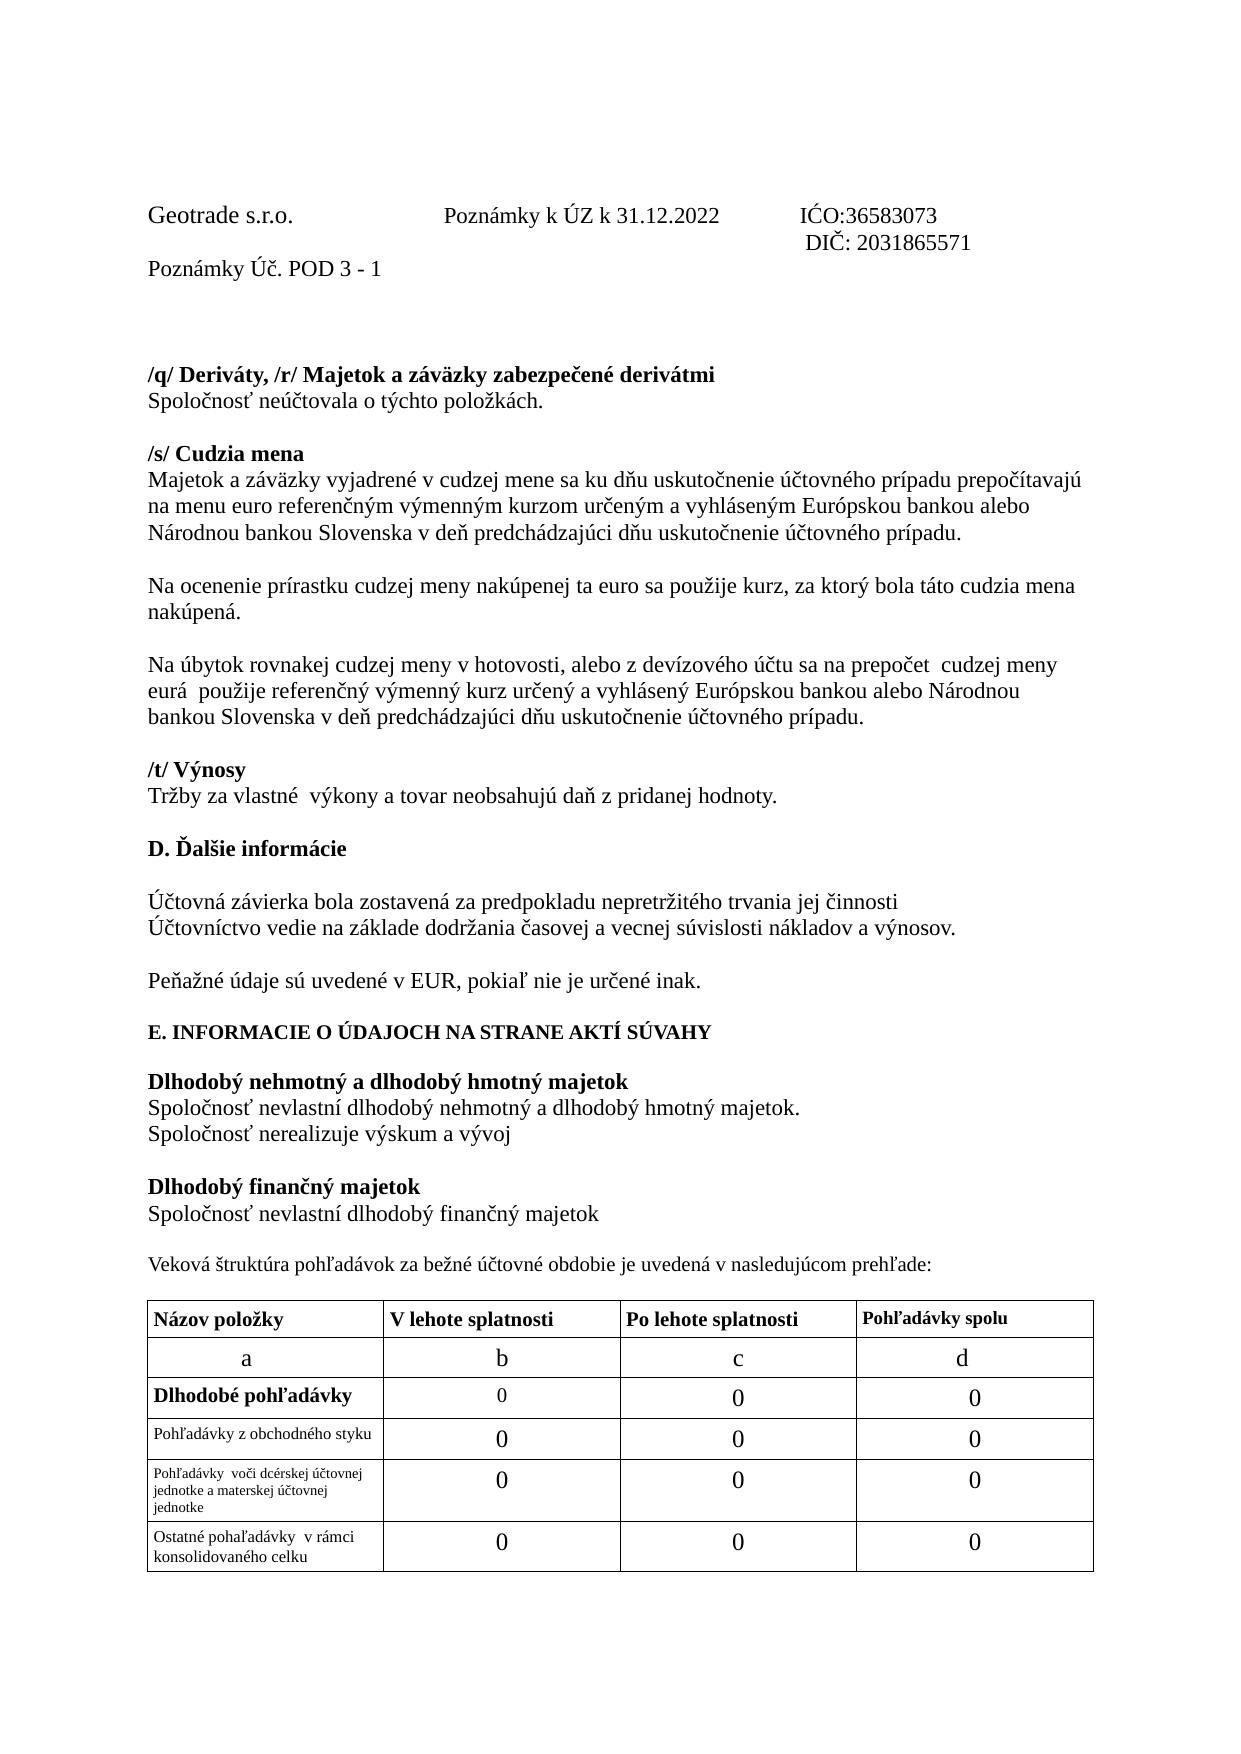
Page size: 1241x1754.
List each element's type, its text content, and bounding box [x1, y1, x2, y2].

table_cell 0 [621, 1460, 856, 1521]
text Účtovníctvo vedie na základe dodržania časovej a vecnej súvislosti nákladov a výnosov. [148, 914, 1093, 941]
text Na úbytok rovnakej cudzej meny v hotovosti, alebo z devízového účtu sa na prepočet cudzej meny eurá použije referenčný výmenný kurz určený a vyhlásený Európskou bankou alebo Národnou bankou Slovenska v deň predchádzajúci dňu uskutočnenie účtovného prípadu. [148, 651, 1093, 730]
text /t/ Výnosy [148, 756, 1093, 782]
table_cell 0 [384, 1522, 620, 1571]
text Spoločnosť nevlastní dlhodobý finančný majetok [148, 1199, 1093, 1226]
table_cell 0 [384, 1419, 620, 1459]
table_header Pohľadávky spolu [857, 1301, 1093, 1336]
table_cell 0 [857, 1460, 1093, 1521]
table_header Po lehote splatnosti [621, 1301, 856, 1336]
table_cell b [384, 1338, 620, 1377]
table_cell a [148, 1338, 383, 1377]
text DIČ: 2031865571 [148, 229, 1093, 255]
text /q/ Deriváty, /r/ Majetok a záväzky zabezpečené derivátmi [148, 361, 1093, 387]
text Na ocenenie prírastku cudzej meny nakúpenej ta euro sa použije kurz, za ktorý bola táto cudzia mena nakúpená. [148, 572, 1093, 624]
text /s/ Cudzia mena [148, 440, 1093, 466]
text Poznámky Úč. POD 3 - 1 [148, 255, 1093, 282]
table_header V lehote splatnosti [384, 1301, 620, 1336]
table_cell Pohľadávky z obchodného styku [148, 1419, 383, 1459]
table_header Názov položky [148, 1301, 383, 1336]
text Spoločnosť nerealizuje výskum a vývoj [148, 1121, 1093, 1147]
table_cell 0 [384, 1378, 620, 1418]
text Spoločnosť neúčtovala o týchto položkách. [148, 387, 1093, 413]
table_cell 0 [621, 1419, 856, 1459]
table_cell c [621, 1338, 856, 1377]
table_cell 0 [621, 1522, 856, 1571]
table_cell Pohľadávky voči dcérskej účtovnej jednotke a materskej účtovnej jednotke [148, 1460, 383, 1521]
table_cell 0 [857, 1378, 1093, 1418]
table_cell d [857, 1338, 1093, 1377]
text Dlhodobý finančný majetok [148, 1173, 1093, 1199]
table_cell 0 [857, 1419, 1093, 1459]
text Tržby za vlastné výkony a tovar neobsahujú daň z pridanej hodnoty. [148, 782, 1093, 809]
text Účtovná závierka bola zostavená za predpokladu nepretržitého trvania jej činnosti [148, 888, 1093, 914]
text Geotrade s.r.o. Poznámky k ÚZ k 31.12.2022 IĆO:36583073 [148, 200, 1093, 229]
text Majetok a záväzky vyjadrené v cudzej mene sa ku dňu uskutočnenie účtovného prípadu prepočítavajú na menu euro referenčným výmenným kurzom určeným a vyhláseným Európskou bankou alebo Národnou bankou Slovenska v deň predchádzajúci dňu uskutočnenie účtovného prípadu. [148, 466, 1093, 545]
table_cell Ostatné pohaľadávky v rámci konsolidovaného celku [148, 1522, 383, 1571]
table_cell 0 [384, 1460, 620, 1521]
text E. INFORMACIE O ÚDAJOCH NA STRANE AKTÍ SÚVAHY [148, 1020, 1093, 1044]
text D. Ďalšie informácie [148, 835, 1093, 862]
text Veková štruktúra pohľadávok za bežné účtovné obdobie je uvedená v nasledujúcom prehľade: [148, 1252, 1093, 1276]
table_cell 0 [857, 1522, 1093, 1571]
text Peňažné údaje sú uvedené v EUR, pokiaľ nie je určené inak. [148, 967, 1093, 993]
text Spoločnosť nevlastní dlhodobý nehmotný a dlhodobý hmotný majetok. [148, 1094, 1093, 1121]
text Dlhodobý nehmotný a dlhodobý hmotný majetok [148, 1068, 1093, 1094]
table_cell Dlhodobé pohľadávky [148, 1378, 383, 1418]
table_cell 0 [621, 1378, 856, 1418]
